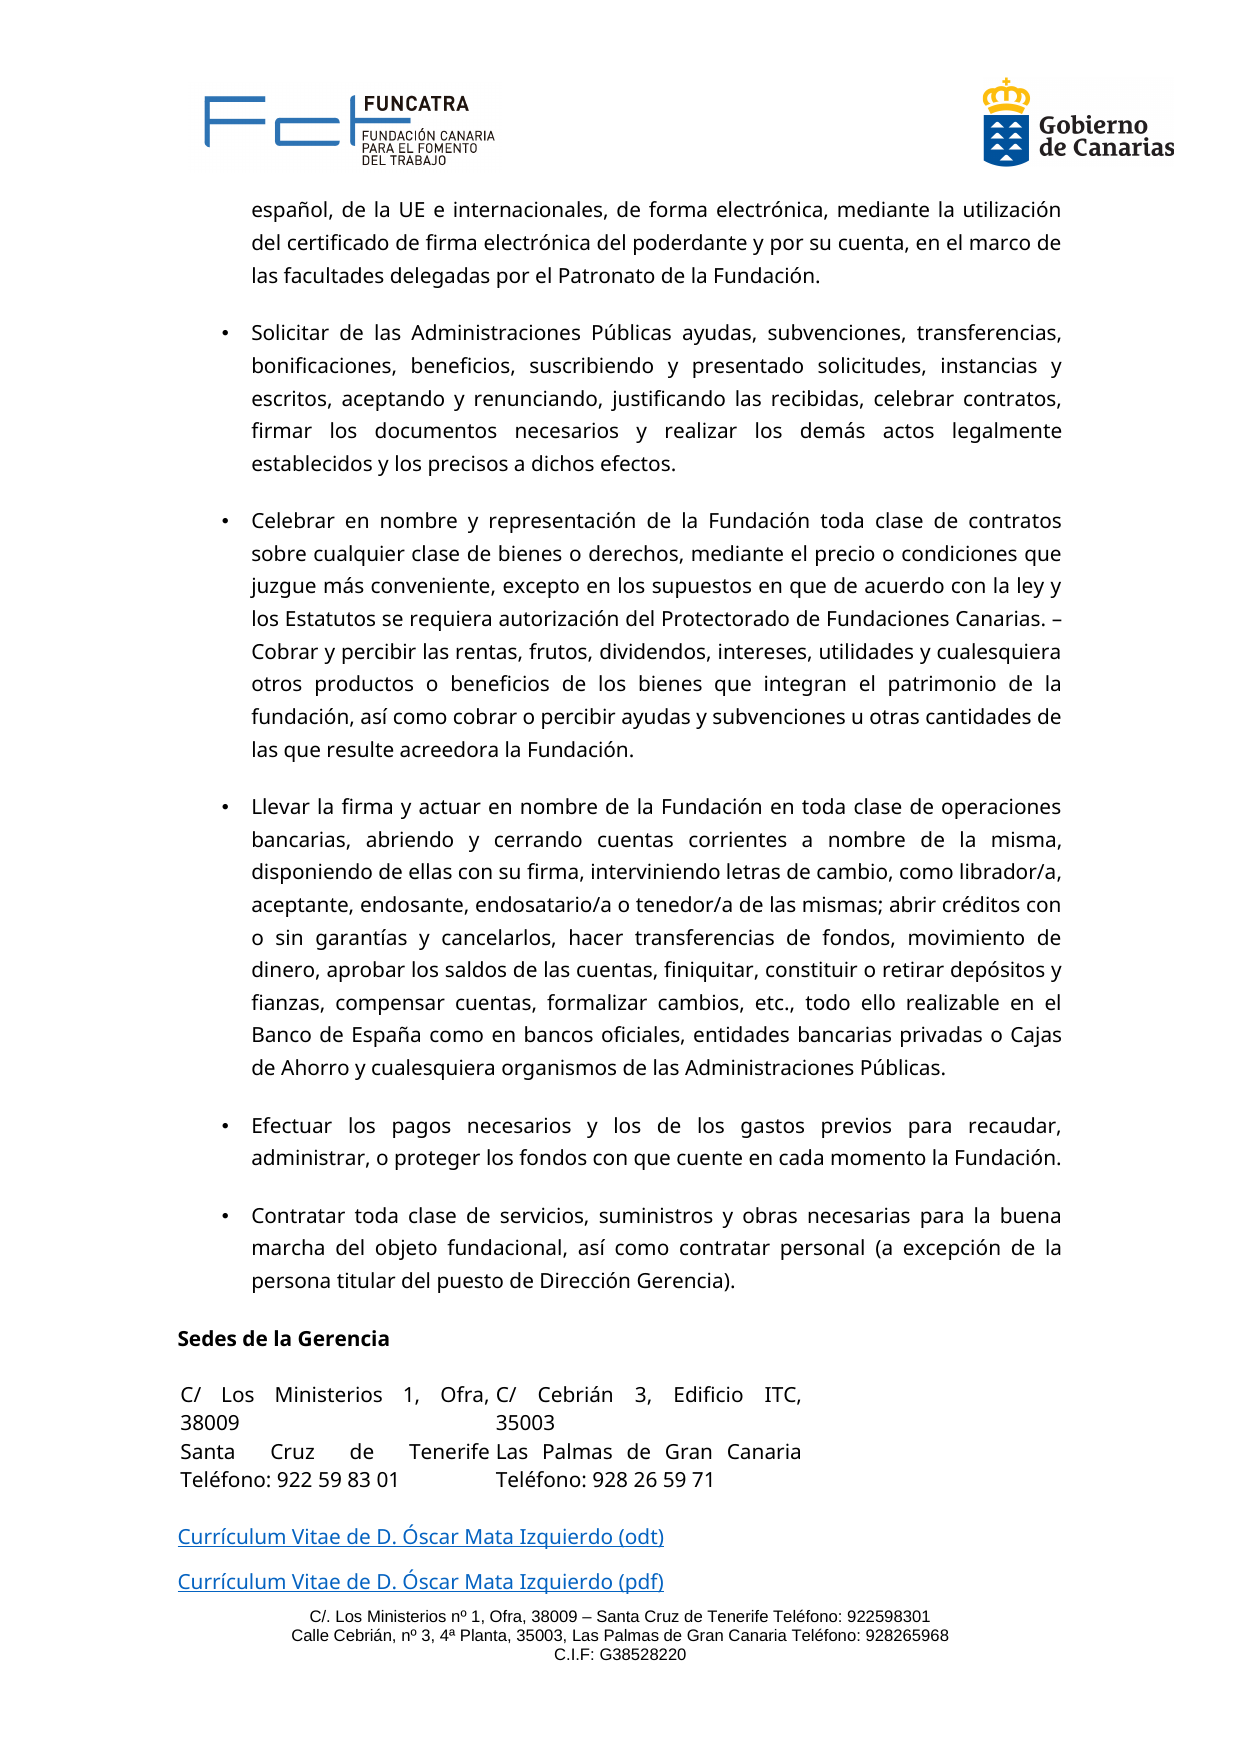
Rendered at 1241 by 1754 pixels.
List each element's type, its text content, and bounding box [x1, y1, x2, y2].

text Currículum Vitae de D. Óscar Mata Izquierdo (pdf) [177, 1567, 1063, 1595]
picture [187, 82, 503, 173]
text Currículum Vitae de D. Óscar Mata Izquierdo (odt) [177, 1522, 1063, 1550]
list Efectuar los pagos necesarios y los de los gastos previos para recaudar, administrar, o proteger los fondos con que cuente en cada momento la Fundación. [222, 1111, 1063, 1172]
list Solicitar de las Administraciones Públicas ayudas, subvenciones, transferencias, bonificaciones, beneficios, suscribiendo y presentado solicitudes, instancias y escritos, aceptando y renunciando, justificando las recibidas, celebrar contratos, firmar los documentos necesarios y realizar los demás actos legalmente establecidos y los precisos a dichos efectos. [222, 318, 1063, 477]
subtitle Sedes de la Gerencia [177, 1324, 1063, 1352]
list Llevar la firma y actuar en nombre de la Fundación en toda clase de operaciones bancarias, abriendo y cerrando cuentas corrientes a nombre de la misma, disponiendo de ellas con su firma, interviniendo letras de cambio, como librador/a, aceptante, endosante, endosatario/a o tenedor/a de las mismas; abrir créditos con o sin garantías y cancelarlos, hacer transferencias de fondos, movimiento de dinero, aprobar los saldos de las cuentas, finiquitar, constituir o retirar depósitos y fianzas, compensar cuentas, formalizar cambios, etc., todo ello realizable en el Banco de España como en bancos oficiales, entidades bancarias privadas o Cajas de Ahorro y cualesquiera organismos de las Administraciones Públicas. [222, 792, 1063, 1082]
table_header C/ Los Ministerios 1, Ofra, 38009 Santa Cruz de Tenerife Teléfono: 922 59 83 01 [177, 1365, 493, 1509]
list español, de la UE e internacionales, de forma electrónica, mediante la utilización del certificado de firma electrónica del poderdante y por su cuenta, en el marco de las facultades delegadas por el Patronato de la Fundación. [222, 196, 1063, 289]
table_header C/ Cebrián 3, Edificio ITC, 35003 Las Palmas de Gran Canaria Teléfono: 928 26 59 71 [493, 1365, 805, 1509]
picture [982, 77, 1174, 167]
list Celebrar en nombre y representación de la Fundación toda clase de contratos sobre cualquier clase de bienes o derechos, mediante el precio o condiciones que juzgue más conveniente, excepto en los supuestos en que de acuerdo con la ley y los Estatutos se requiera autorización del Protectorado de Fundaciones Canarias. – Cobrar y percibir las rentas, frutos, dividendos, intereses, utilidades y cualesquiera otros productos o beneficios de los bienes que integran el patrimonio de la fundación, así como cobrar o percibir ayudas y subvenciones u otras cantidades de las que resulte acreedora la Fundación. [222, 506, 1063, 763]
list Contratar toda clase de servicios, suministros y obras necesarias para la buena marcha del objeto fundacional, así como contratar personal (a excepción de la persona titular del puesto de Dirección Gerencia). [222, 1201, 1063, 1294]
